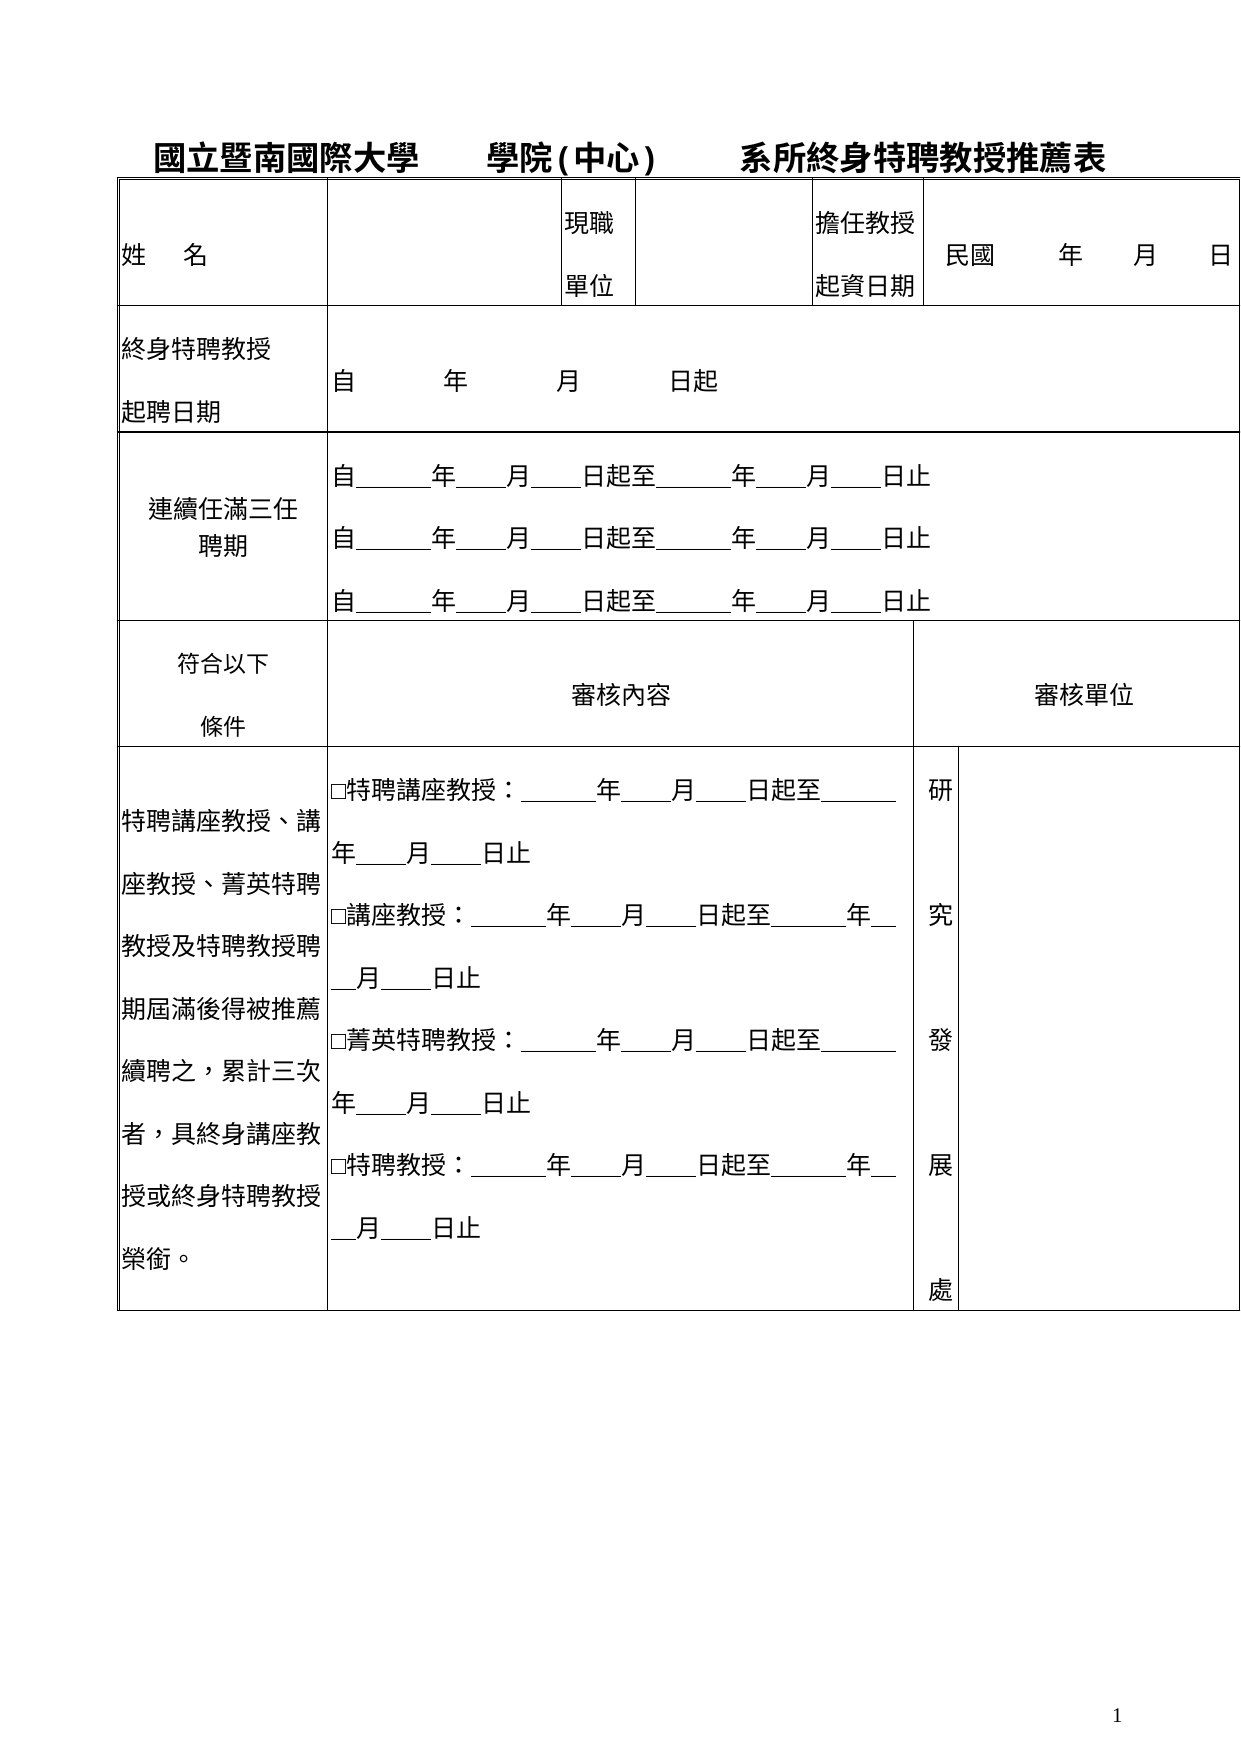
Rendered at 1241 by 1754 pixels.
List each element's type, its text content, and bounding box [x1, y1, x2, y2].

table_cell 審核內容 [328, 621, 913, 746]
table_header [328, 180, 561, 305]
table_cell 審核單位 [914, 621, 1239, 746]
table_header [636, 180, 812, 305]
table_cell 連續任滿三任 聘期 [120, 433, 327, 620]
table_cell 自＿＿＿年＿＿月＿＿日起至＿＿＿年＿＿月＿＿日止 自＿＿＿年＿＿月＿＿日起至＿＿＿年＿＿月＿＿日止 自＿＿＿年＿＿月＿＿日起至＿＿＿年＿＿月＿＿日止 [328, 433, 1239, 620]
table_cell 終身特聘教授 起聘日期 [120, 306, 327, 431]
table_cell 符合以下 條件 [120, 621, 327, 746]
table_cell 特聘講座教授、講座教授、菁英特聘教授及特聘教授聘期屆滿後得被推薦續聘之，累計三次者，具終身講座教授或終身特聘教授榮銜。 [120, 747, 327, 1309]
table_header 現職單位 [562, 180, 635, 305]
table_cell □特聘講座教授：＿＿＿年＿＿月＿＿日起至＿＿＿年＿＿月＿＿日止 □講座教授：＿＿＿年＿＿月＿＿日起至＿＿＿年＿＿月＿＿日止 □菁英特聘教授：＿＿＿年＿＿月＿＿日起至＿＿＿年＿＿月＿＿日止 □特聘教授：＿＿＿年＿＿月＿＿日起至＿＿＿年＿＿月＿＿日止 [328, 747, 913, 1309]
table_header 擔任教授起資日期 [813, 180, 923, 305]
table_cell [959, 747, 1239, 1309]
table_cell 研 究 發 展 處 [914, 747, 958, 1309]
table_header 民國 年 月 日 [924, 180, 1239, 305]
table_cell 自 年 月 日起 [328, 306, 1239, 431]
table_header 姓 名 [120, 180, 327, 305]
text 國立暨南國際大學 學院(中心) 系所終身特聘教授推薦表 [137, 115, 1122, 177]
